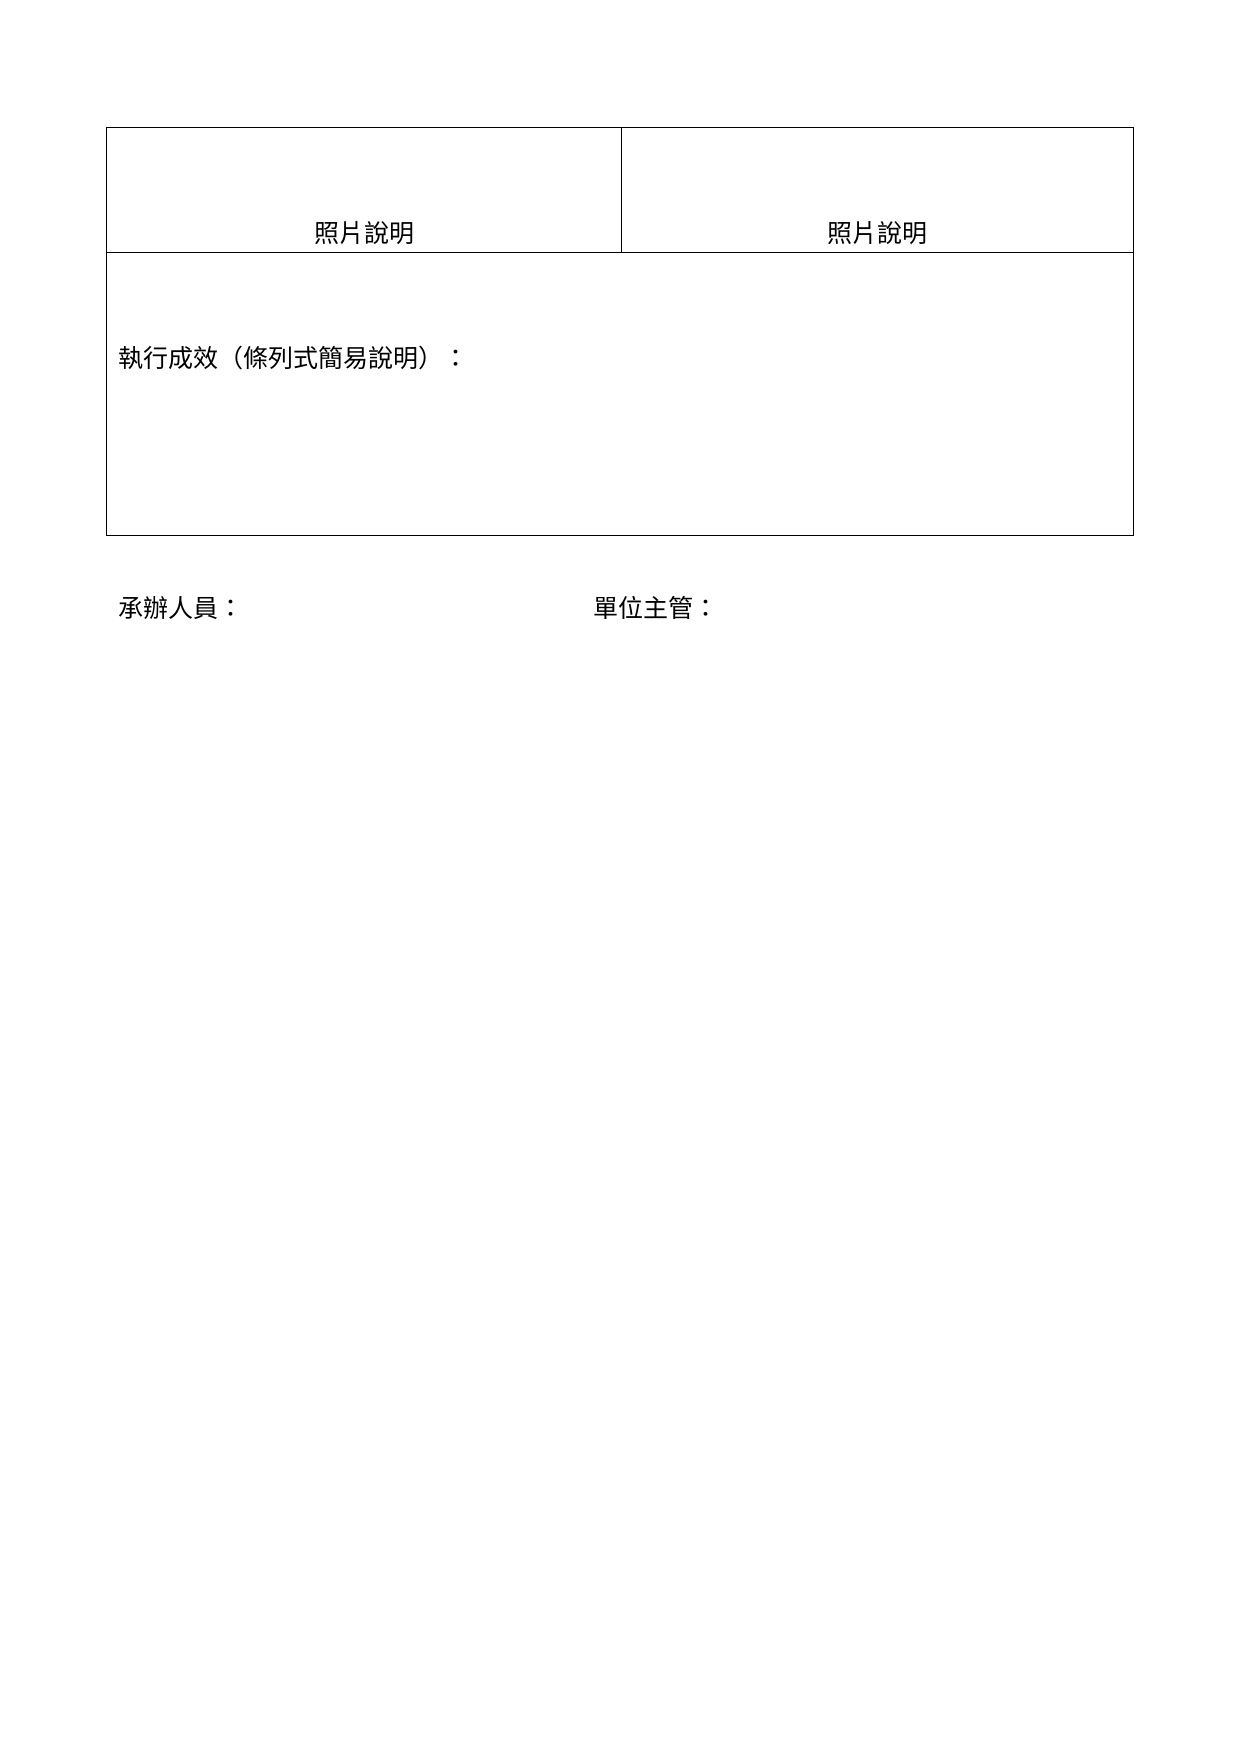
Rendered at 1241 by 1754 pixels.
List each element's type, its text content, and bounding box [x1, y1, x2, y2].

text 承辦人員： 單位主管： [118, 564, 1122, 627]
table_cell 照片說明 [622, 128, 1133, 252]
table_cell 執行成效（條列式簡易說明）： [107, 253, 1133, 535]
table_cell 照片說明 [107, 128, 621, 252]
